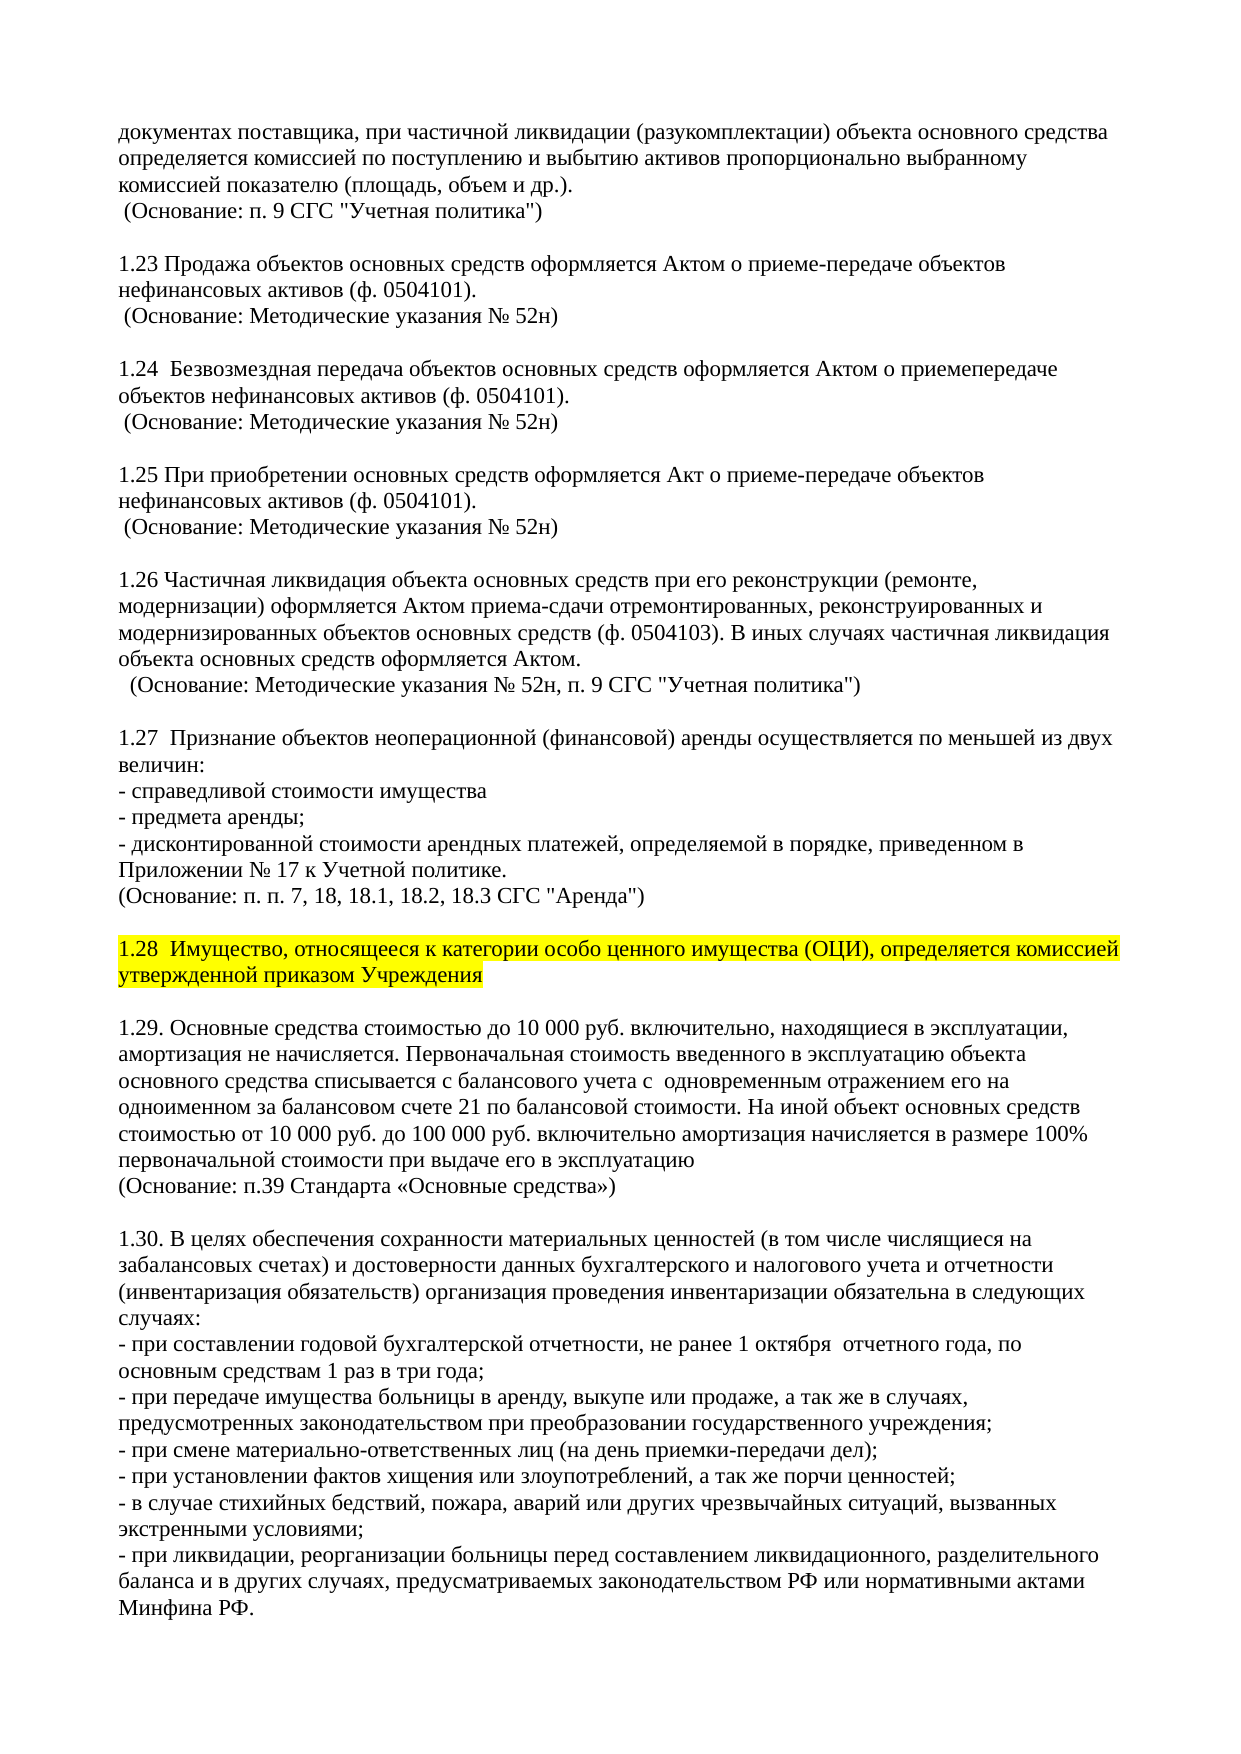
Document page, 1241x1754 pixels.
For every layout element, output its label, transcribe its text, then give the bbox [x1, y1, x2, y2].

text 1.27 Признание объектов неоперационной (финансовой) аренды осуществляется по меньшей из двух величин: [118, 724, 1122, 777]
text (Основание: п.39 Стандарта «Основные средства») [118, 1172, 1122, 1199]
text документах поставщика, при частичной ликвидации (разукомплектации) объекта основного средства определяется комиссией по поступлению и выбытию активов пропорционально выбранному комиссией показателю (площадь, объем и др.). [118, 118, 1122, 197]
text - в случае стихийных бедствий, пожара, аварий или других чрезвычайных ситуаций, вызванных экстренными условиями; [118, 1488, 1122, 1541]
text 1.23 Продажа объектов основных средств оформляется Актом о приеме-передаче объектов нефинансовых активов (ф. 0504101). [118, 250, 1122, 303]
text - предмета аренды; [118, 803, 1122, 830]
text 1.24 Безвозмездная передача объектов основных средств оформляется Актом о приемепередаче объектов нефинансовых активов (ф. 0504101). [118, 355, 1122, 408]
text 1.26 Частичная ликвидация объекта основных средств при его реконструкции (ремонте, модернизации) оформляется Актом приема-сдачи отремонтированных, реконструированных и модернизированных объектов основных средств (ф. 0504103). В иных случаях частичная ликвидация объекта основных средств оформляется Актом. [118, 566, 1122, 672]
text - при установлении фактов хищения или злоупотреблений, а так же порчи ценностей; [118, 1462, 1122, 1488]
text 1.29. Основные средства стоимостью до 10 000 руб. включительно, находящиеся в эксплуатации, амортизация не начисляется. Первоначальная стоимость введенного в эксплуатацию объекта основного средства списывается с балансового учета с одновременным отражением его на одноименном за балансовом счете 21 по балансовой стоимости. На иной объект основных средств стоимостью от 10 000 руб. до 100 000 руб. включительно амортизация начисляется в размере 100% первоначальной стоимости при выдаче его в эксплуатацию [118, 1014, 1122, 1172]
text 1.25 При приобретении основных средств оформляется Акт о приеме-передаче объектов нефинансовых активов (ф. 0504101). [118, 461, 1122, 513]
text - при передаче имущества больницы в аренду, выкупе или продаже, а так же в случаях, предусмотренных законодательством при преобразовании государственного учреждения; [118, 1383, 1122, 1436]
text - при составлении годовой бухгалтерской отчетности, не ранее 1 октября отчетного года, по основным средствам 1 раз в три года; [118, 1330, 1122, 1383]
text (Основание: п. п. 7, 18, 18.1, 18.2, 18.3 СГС "Аренда") [118, 882, 1122, 909]
text - при смене материально-ответственных лиц (на день приемки-передачи дел); [118, 1436, 1122, 1462]
text - дисконтированной стоимости арендных платежей, определяемой в порядке, приведенном в Приложении № 17 к Учетной политике. [118, 830, 1122, 882]
text - при ликвидации, реорганизации больницы перед составлением ликвидационного, разделительного баланса и в других случаях, предусматриваемых законодательством РФ или нормативными актами Минфина РФ. [118, 1541, 1122, 1620]
text - справедливой стоимости имущества [118, 777, 1122, 803]
text (Основание: Методические указания № 52н) [118, 513, 1122, 540]
text (Основание: Методические указания № 52н) [118, 303, 1122, 329]
text (Основание: п. 9 СГС "Учетная политика") [118, 197, 1122, 223]
text (Основание: Методические указания № 52н, п. 9 СГС "Учетная политика") [118, 672, 1122, 698]
text 1.30. В целях обеспечения сохранности материальных ценностей (в том числе числящиеся на забалансовых счетах) и достоверности данных бухгалтерского и налогового учета и отчетности (инвентаризация обязательств) организация проведения инвентаризации обязательна в следующих случаях: [118, 1225, 1122, 1330]
text 1.28 Имущество, относящееся к категории особо ценного имущества (ОЦИ), определяется комиссией утвержденной приказом Учреждения [118, 935, 1122, 988]
text (Основание: Методические указания № 52н) [118, 408, 1122, 434]
